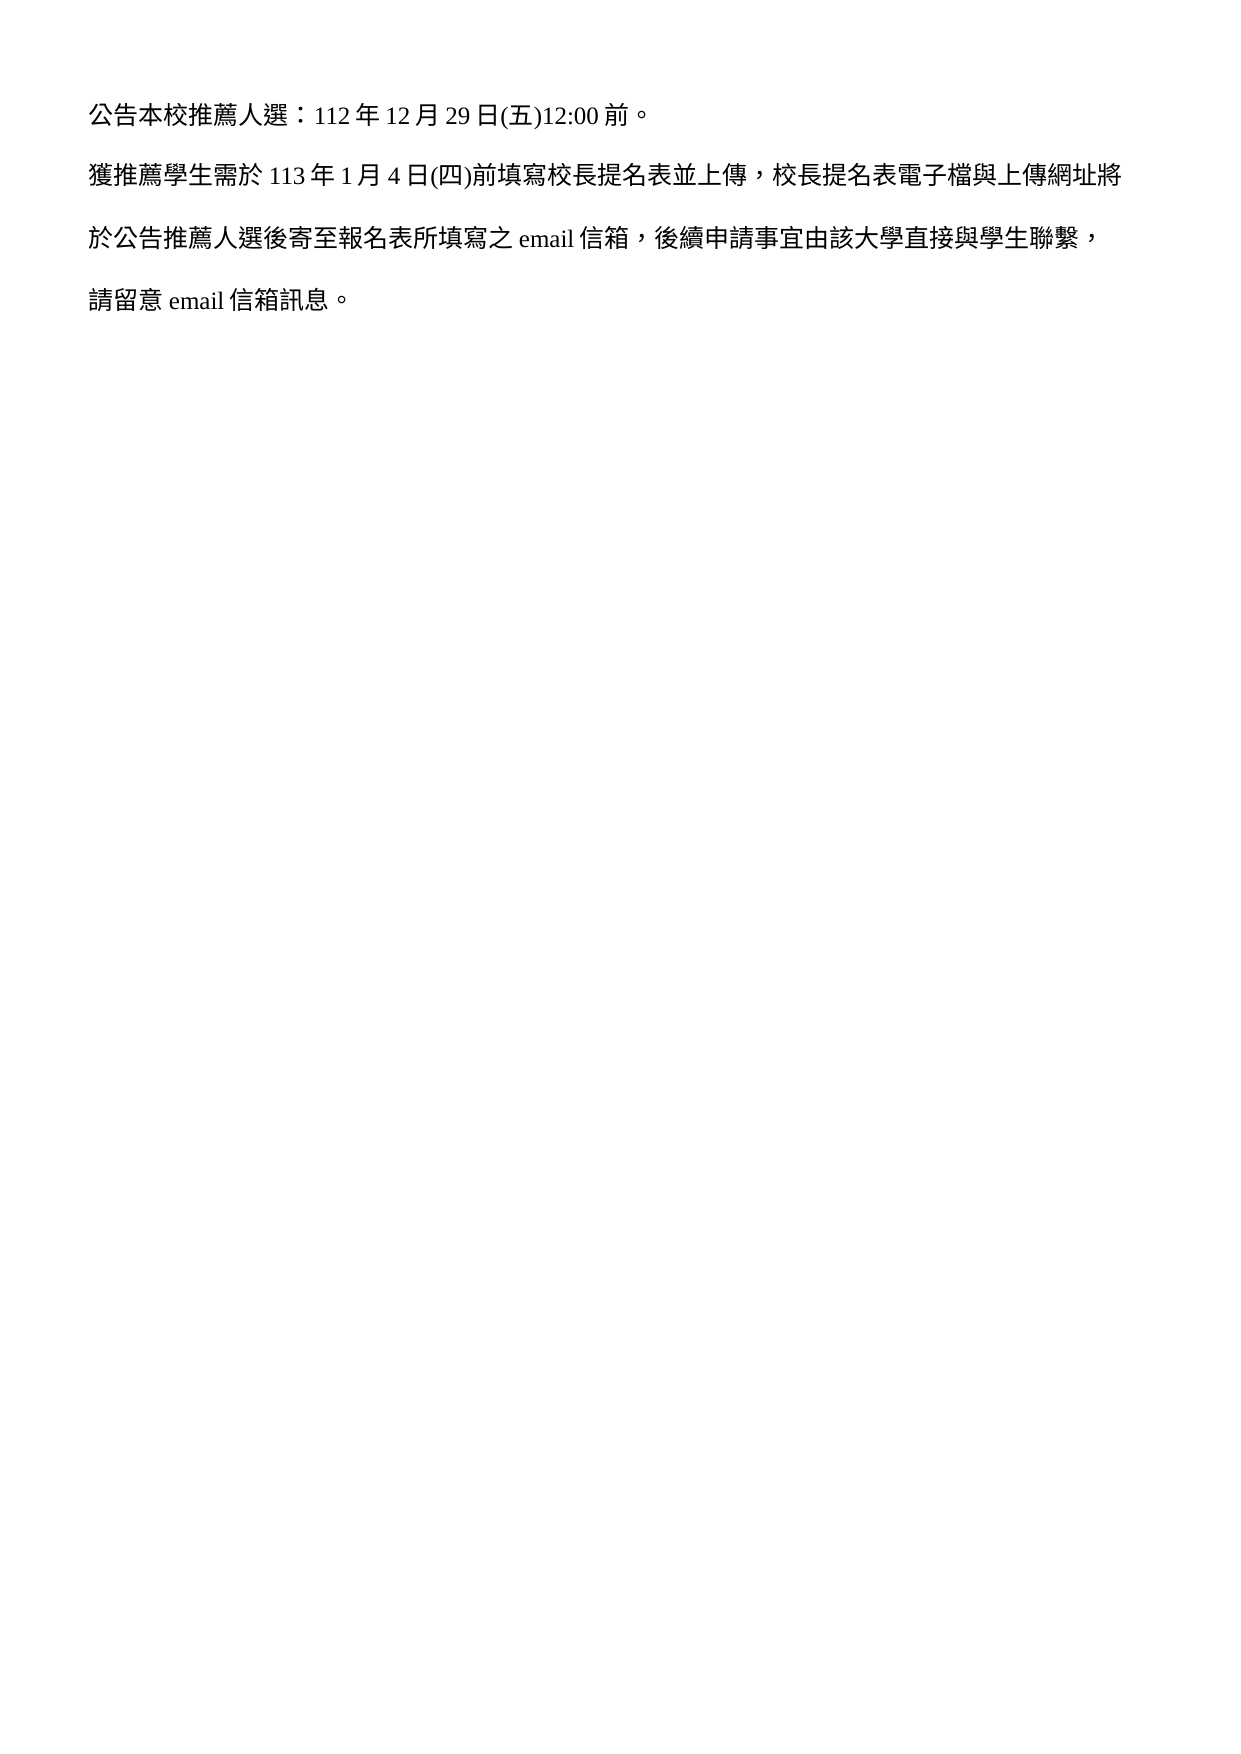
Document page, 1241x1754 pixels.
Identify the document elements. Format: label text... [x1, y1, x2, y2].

text 公告本校推薦人選：112年12月29日(五)12:00前。 [89, 96, 1152, 132]
text 獲推薦學生需於113年1月4日(四)前填寫校長提名表並上傳，校長提名表電子檔與上傳網址將於公告推薦人選後寄至報名表所填寫之email信箱，後續申請事宜由該大學直接與學生聯繫，請留意email信箱訊息。 [89, 132, 1127, 319]
